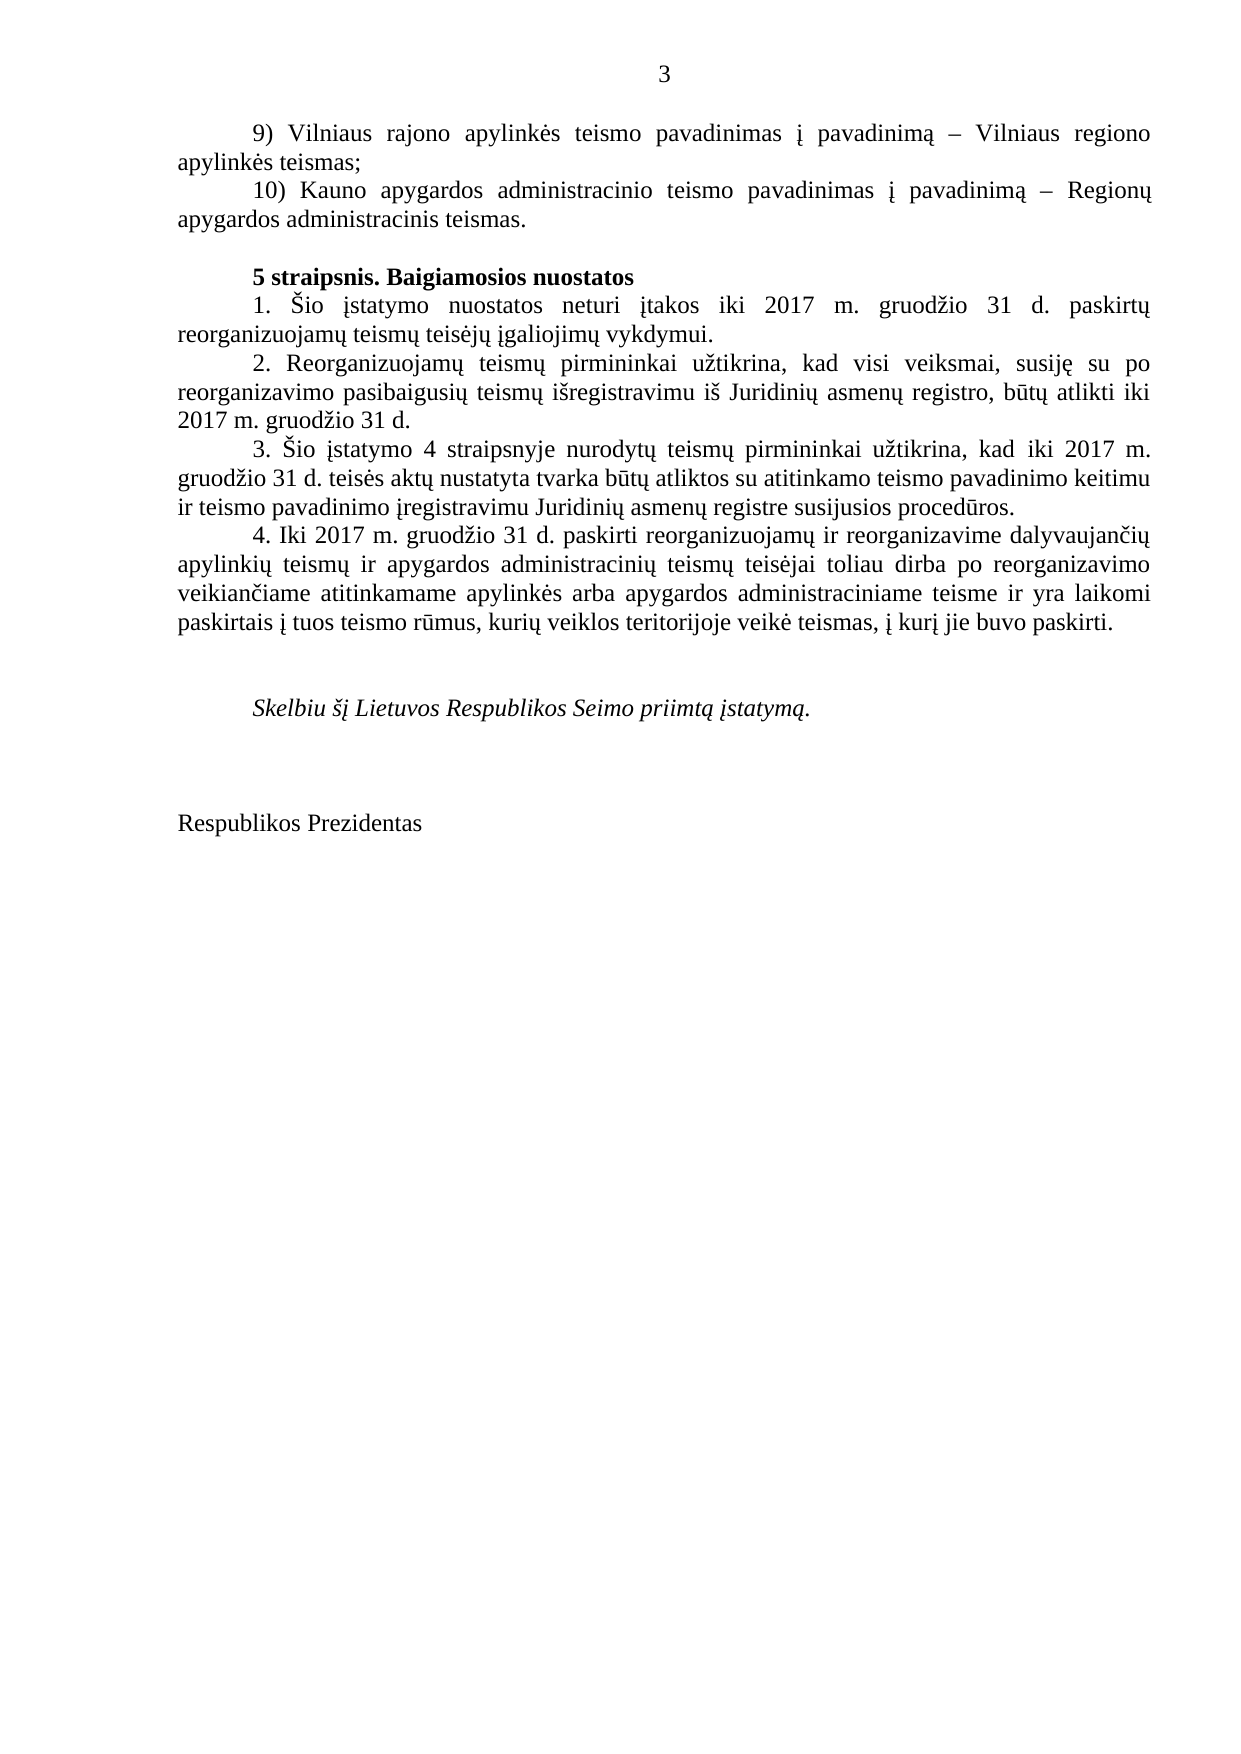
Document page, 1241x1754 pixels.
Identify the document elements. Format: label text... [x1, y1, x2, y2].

text 9) Vilniaus rajono apylinkės teismo pavadinimas į pavadinimą – Vilniaus regiono apylinkės teismas; [177, 118, 1152, 176]
text 4. Iki 2017 m. gruodžio 31 d. paskirti reorganizuojamų ir reorganizavime dalyvaujančių apylinkių teismų ir apygardos administracinių teismų teisėjai toliau dirba po reorganizavimo veikiančiame atitinkamame apylinkės arba apygardos administraciniame teisme ir yra laikomi paskirtais į tuos teismo rūmus, kurių veiklos teritorijoje veikė teismas, į kurį jie buvo paskirti. [177, 521, 1152, 636]
text Respublikos Prezidentas [177, 808, 1152, 837]
text 10) Kauno apygardos administracinio teismo pavadinimas į pavadinimą – Regionų apygardos administracinis teismas. [177, 176, 1152, 233]
text Skelbiu šį Lietuvos Respublikos Seimo priimtą įstatymą. [177, 693, 1152, 722]
text 5 straipsnis. Baigiamosios nuostatos [177, 262, 1152, 291]
text 1. Šio įstatymo nuostatos neturi įtakos iki 2017 m. gruodžio 31 d. paskirtų reorganizuojamų teismų teisėjų įgaliojimų vykdymui. [177, 291, 1152, 348]
text 2. Reorganizuojamų teismų pirmininkai užtikrina, kad visi veiksmai, susiję su po reorganizavimo pasibaigusių teismų išregistravimu iš Juridinių asmenų registro, būtų atlikti iki 2017 m. gruodžio 31 d. [177, 348, 1152, 434]
text 3. Šio įstatymo 4 straipsnyje nurodytų teismų pirmininkai užtikrina, kad iki 2017 m. gruodžio 31 d. teisės aktų nustatyta tvarka būtų atliktos su atitinkamo teismo pavadinimo keitimu ir teismo pavadinimo įregistravimu Juridinių asmenų registre susijusios procedūros. [177, 434, 1152, 521]
